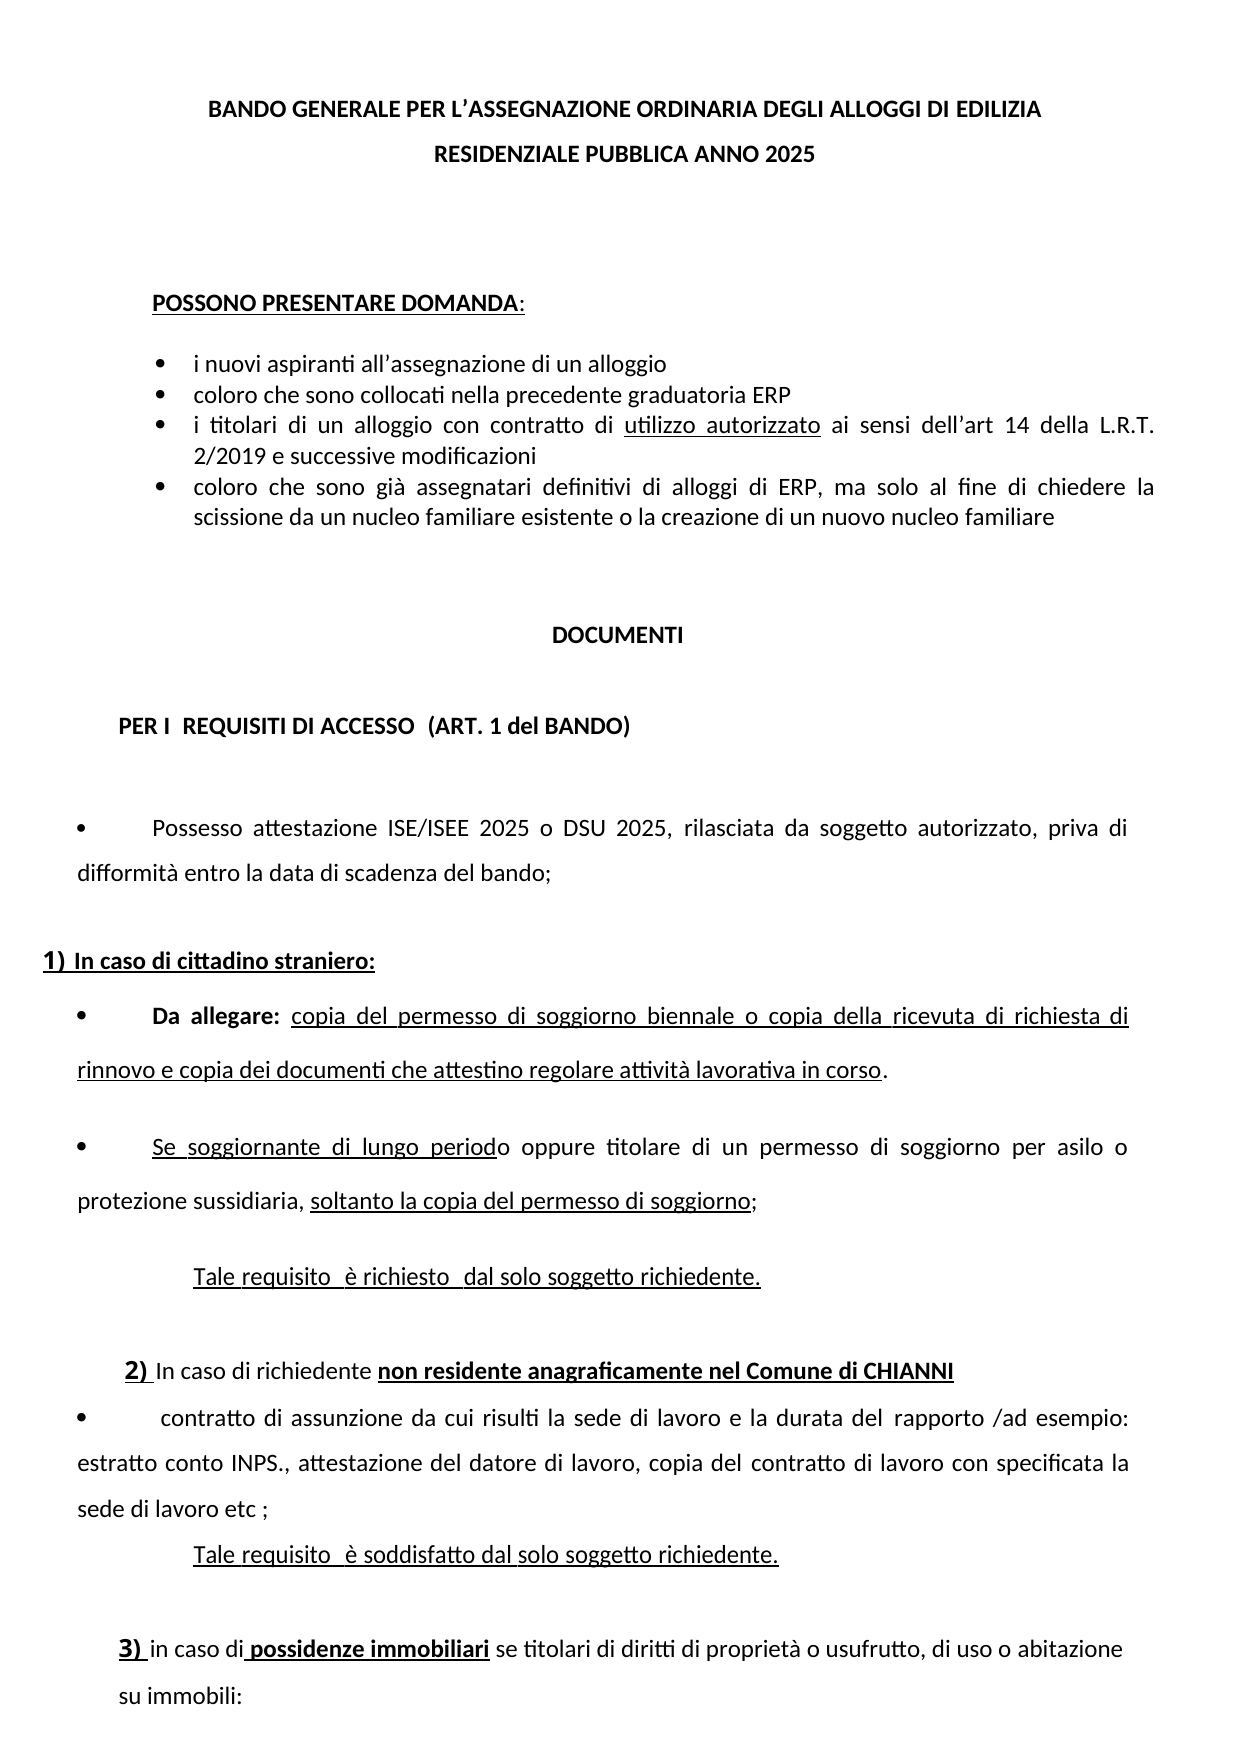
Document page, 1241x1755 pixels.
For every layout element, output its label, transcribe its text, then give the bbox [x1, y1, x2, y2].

list Possesso attestazione ISE/ISEE 2025 o DSU 2025, rilasciata da soggetto autorizzato, priva di difformità entro la data di scadenza del bando; [77, 812, 1128, 888]
list contratto di assunzione da cui risulti la sede di lavoro e la durata del rapporto /ad esempio: estratto conto INPS., attestazione del datore di lavoro, copia del contratto di lavoro con specificata la sede di lavoro etc ; [77, 1402, 1129, 1524]
text PER I REQUISITI DI ACCESSO (ART. 1 del BANDO) [118, 711, 1155, 741]
list In caso di cittadino straniero: [42, 942, 1155, 976]
list coloro che sono collocati nella precedente graduatoria ERP [156, 379, 1155, 410]
list i nuovi aspiranti all’assegnazione di un alloggio [156, 349, 1155, 379]
list Se soggiornante di lungo periodo oppure titolare di un permesso di soggiorno per asilo o protezione sussidiaria, soltanto la copia del permesso di soggiorno; [77, 1131, 1130, 1216]
list i titolari di un alloggio con contratto di utilizzo autorizzato ai sensi dell’art 14 della L.R.T. 2/2019 e successive modificazioni [156, 410, 1155, 471]
list coloro che sono già assegnatari definitivi di alloggi di ERP, ma solo al fine di chiedere la scissione da un nucleo familiare esistente o la creazione di un nuovo nucleo familiare [156, 471, 1155, 532]
subtitle DOCUMENTI [148, 619, 1093, 650]
subtitle Tale requisito è soddisfatto dal solo soggetto richiedente. [193, 1539, 1155, 1570]
subtitle Tale requisito è richiesto dal solo soggetto richiedente. [159, 1260, 1155, 1292]
subtitle BANDO GENERALE PER L’ASSEGNAZIONE ORDINARIA DEGLI ALLOGGI DI EDILIZIA RESIDENZIALE PUBBLICA ANNO 2025 [149, 93, 1101, 169]
list in caso di possidenze immobiliari se titolari di diritti di proprietà o usufrutto, di uso o abitazione su immobili: [118, 1631, 1130, 1710]
list In caso di richiedente non residente anagraficamente nel Comune di CHIANNI [124, 1353, 1155, 1387]
text POSSONO PRESENTARE DOMANDA: [118, 288, 1155, 318]
list Da allegare: copia del permesso di soggiorno biennale o copia della ricevuta di richiesta di rinnovo e copia dei documenti che attestino regolare attività lavorativa in corso. [77, 1000, 1130, 1084]
